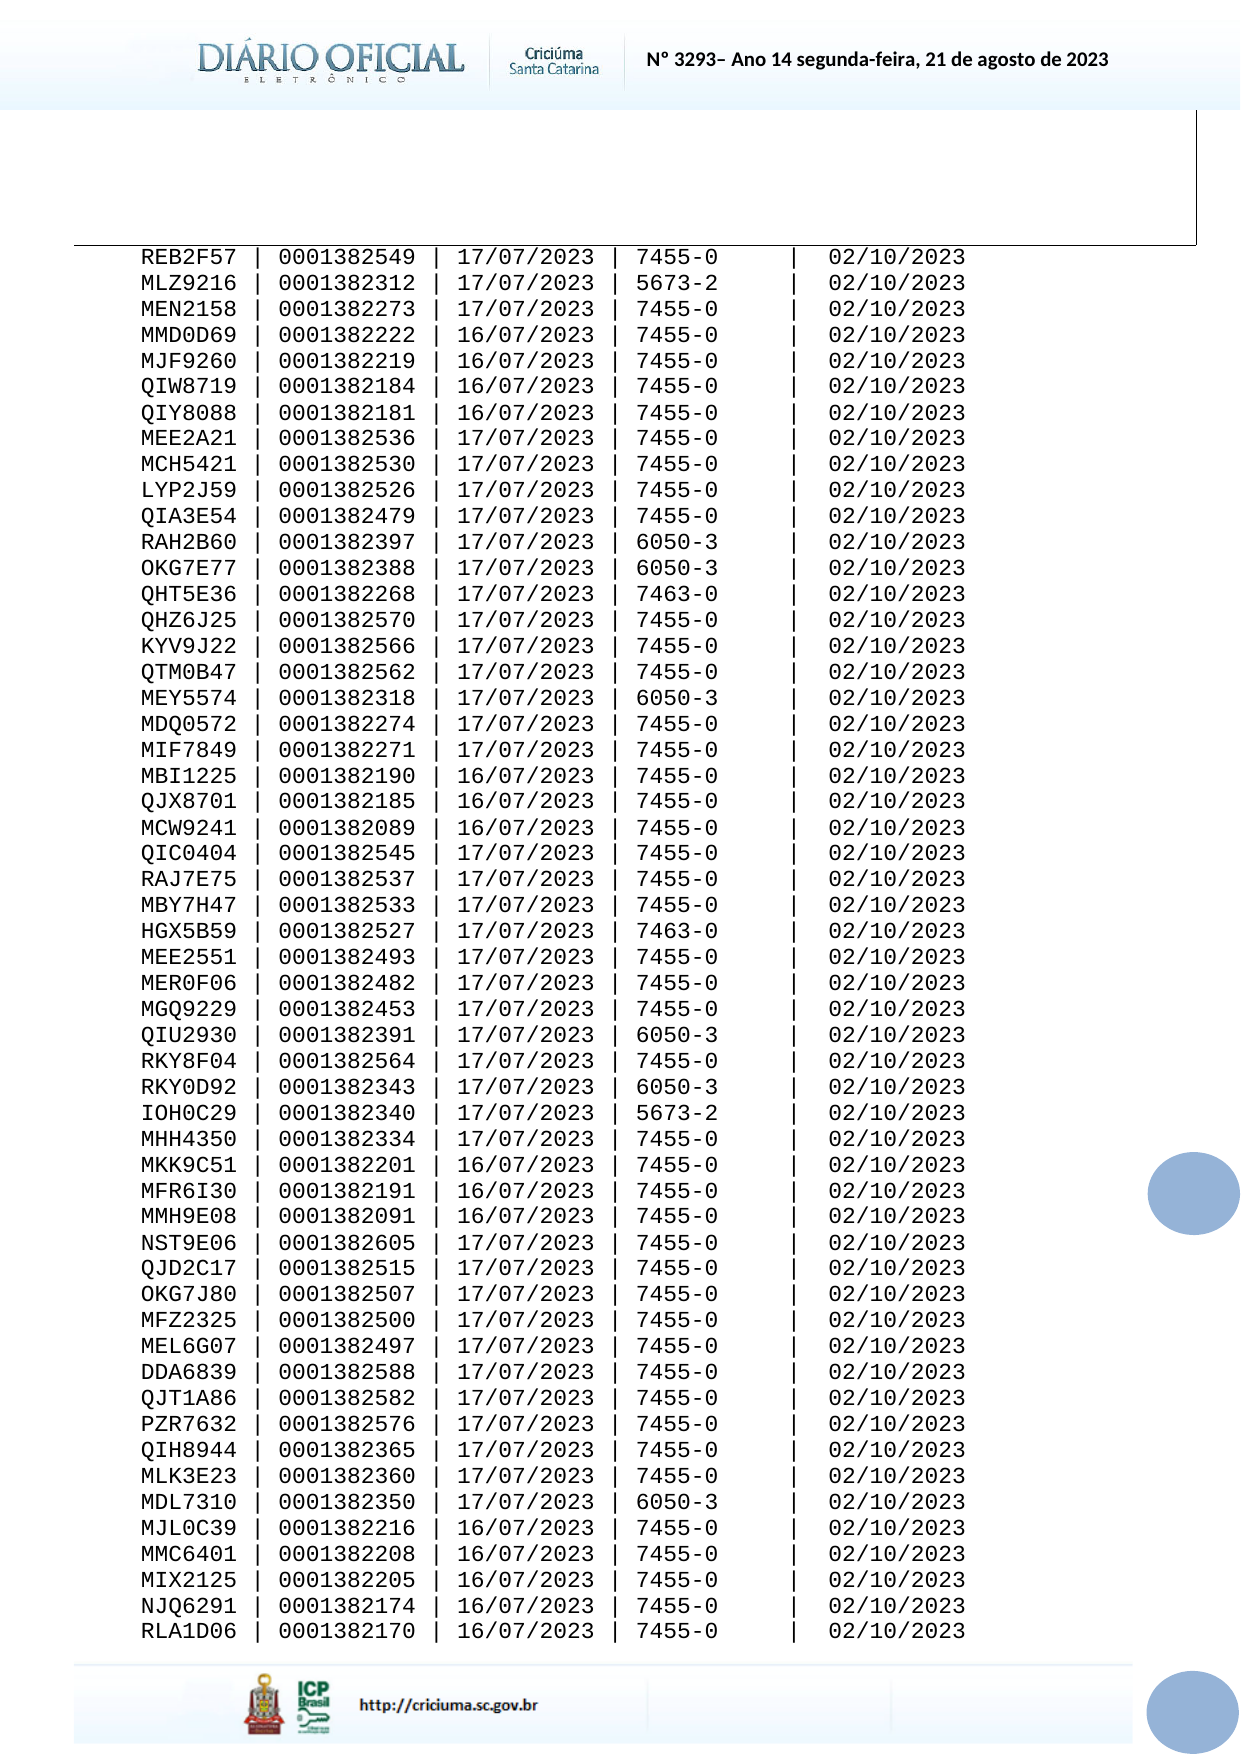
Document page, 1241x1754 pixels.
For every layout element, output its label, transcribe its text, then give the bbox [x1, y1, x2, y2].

text MEE2551 | 0001382493 | 17/07/2023 | 7455-0 | 02/10/2023 [44, 946, 1196, 971]
text MER0F06 | 0001382482 | 17/07/2023 | 7455-0 | 02/10/2023 [44, 971, 1196, 997]
text QIU2930 | 0001382391 | 17/07/2023 | 6050-3 | 02/10/2023 [44, 1023, 1196, 1049]
text RAH2B60 | 0001382397 | 17/07/2023 | 6050-3 | 02/10/2023 [44, 531, 1196, 556]
text REB2F57 | 0001382549 | 17/07/2023 | 7455-0 | 02/10/2023 [44, 245, 1196, 271]
text MJF9260 | 0001382219 | 16/07/2023 | 7455-0 | 02/10/2023 [44, 349, 1196, 375]
text QIY8088 | 0001382181 | 16/07/2023 | 7455-0 | 02/10/2023 [44, 401, 1196, 427]
text MIX2125 | 0001382205 | 16/07/2023 | 7455-0 | 02/10/2023 [44, 1568, 1196, 1594]
text MFR6I30 | 0001382191 | 16/07/2023 | 7455-0 | 02/10/2023 [44, 1179, 1150, 1205]
text MFZ2325 | 0001382500 | 17/07/2023 | 7455-0 | 02/10/2023 [44, 1309, 1196, 1334]
text QIH8944 | 0001382365 | 17/07/2023 | 7455-0 | 02/10/2023 [44, 1438, 1196, 1464]
text MCH5421 | 0001382530 | 17/07/2023 | 7455-0 | 02/10/2023 [44, 453, 1196, 479]
text KYV9J22 | 0001382566 | 17/07/2023 | 7455-0 | 02/10/2023 [44, 634, 1196, 660]
text RAJ7E75 | 0001382537 | 17/07/2023 | 7455-0 | 02/10/2023 [44, 868, 1196, 894]
text MEN2158 | 0001382273 | 17/07/2023 | 7455-0 | 02/10/2023 [44, 297, 1196, 323]
text MHH4350 | 0001382334 | 17/07/2023 | 7455-0 | 02/10/2023 [44, 1127, 1196, 1153]
text QJT1A86 | 0001382582 | 17/07/2023 | 7455-0 | 02/10/2023 [44, 1386, 1196, 1412]
text OKG7E77 | 0001382388 | 17/07/2023 | 6050-3 | 02/10/2023 [44, 556, 1196, 582]
text NST9E06 | 0001382605 | 17/07/2023 | 7455-0 | 02/10/2023 [44, 1231, 1196, 1257]
text QIC0404 | 0001382545 | 17/07/2023 | 7455-0 | 02/10/2023 [44, 842, 1196, 868]
text MMC6401 | 0001382208 | 16/07/2023 | 7455-0 | 02/10/2023 [44, 1542, 1196, 1568]
text MBY7H47 | 0001382533 | 17/07/2023 | 7455-0 | 02/10/2023 [44, 894, 1196, 919]
text QIA3E54 | 0001382479 | 17/07/2023 | 7455-0 | 02/10/2023 [44, 504, 1196, 531]
text MJL0C39 | 0001382216 | 16/07/2023 | 7455-0 | 02/10/2023 [44, 1516, 1196, 1542]
text MEE2A21 | 0001382536 | 17/07/2023 | 7455-0 | 02/10/2023 [44, 427, 1196, 453]
text MIF7849 | 0001382271 | 17/07/2023 | 7455-0 | 02/10/2023 [44, 738, 1196, 764]
text PZR7632 | 0001382576 | 17/07/2023 | 7455-0 | 02/10/2023 [44, 1412, 1196, 1438]
text NJQ6291 | 0001382174 | 16/07/2023 | 7455-0 | 02/10/2023 [44, 1594, 1196, 1620]
text MKK9C51 | 0001382201 | 16/07/2023 | 7455-0 | 02/10/2023 [44, 1153, 1180, 1179]
text QIW8719 | 0001382184 | 16/07/2023 | 7455-0 | 02/10/2023 [44, 375, 1196, 401]
text MMH9E08 | 0001382091 | 16/07/2023 | 7455-0 | 02/10/2023 [44, 1205, 1171, 1231]
text MGQ9229 | 0001382453 | 17/07/2023 | 7455-0 | 02/10/2023 [44, 997, 1196, 1023]
text RKY0D92 | 0001382343 | 17/07/2023 | 6050-3 | 02/10/2023 [44, 1075, 1196, 1101]
text MDL7310 | 0001382350 | 17/07/2023 | 6050-3 | 02/10/2023 [44, 1490, 1196, 1516]
text LYP2J59 | 0001382526 | 17/07/2023 | 7455-0 | 02/10/2023 [44, 479, 1196, 504]
text OKG7J80 | 0001382507 | 17/07/2023 | 7455-0 | 02/10/2023 [44, 1283, 1196, 1309]
text MLZ9216 | 0001382312 | 17/07/2023 | 5673-2 | 02/10/2023 [44, 271, 1196, 297]
text MMD0D69 | 0001382222 | 16/07/2023 | 7455-0 | 02/10/2023 [44, 323, 1196, 349]
text MDQ0572 | 0001382274 | 17/07/2023 | 7455-0 | 02/10/2023 [44, 712, 1196, 738]
text MCW9241 | 0001382089 | 16/07/2023 | 7455-0 | 02/10/2023 [44, 816, 1196, 842]
text MEY5574 | 0001382318 | 17/07/2023 | 6050-3 | 02/10/2023 [44, 686, 1196, 712]
text MLK3E23 | 0001382360 | 17/07/2023 | 7455-0 | 02/10/2023 [44, 1464, 1196, 1490]
text QJD2C17 | 0001382515 | 17/07/2023 | 7455-0 | 02/10/2023 [44, 1257, 1196, 1283]
text IOH0C29 | 0001382340 | 17/07/2023 | 5673-2 | 02/10/2023 [44, 1101, 1196, 1127]
text QHZ6J25 | 0001382570 | 17/07/2023 | 7455-0 | 02/10/2023 [44, 608, 1196, 634]
text QTM0B47 | 0001382562 | 17/07/2023 | 7455-0 | 02/10/2023 [44, 660, 1196, 686]
text HGX5B59 | 0001382527 | 17/07/2023 | 7463-0 | 02/10/2023 [44, 919, 1196, 946]
text MEL6G07 | 0001382497 | 17/07/2023 | 7455-0 | 02/10/2023 [44, 1334, 1196, 1361]
text DDA6839 | 0001382588 | 17/07/2023 | 7455-0 | 02/10/2023 [44, 1361, 1196, 1386]
text RKY8F04 | 0001382564 | 17/07/2023 | 7455-0 | 02/10/2023 [44, 1049, 1196, 1075]
text QHT5E36 | 0001382268 | 17/07/2023 | 7463-0 | 02/10/2023 [44, 582, 1196, 608]
text MBI1225 | 0001382190 | 16/07/2023 | 7455-0 | 02/10/2023 [44, 764, 1196, 790]
text RLA1D06 | 0001382170 | 16/07/2023 | 7455-0 | 02/10/2023 [44, 1620, 1196, 1646]
text QJX8701 | 0001382185 | 16/07/2023 | 7455-0 | 02/10/2023 [44, 790, 1196, 816]
